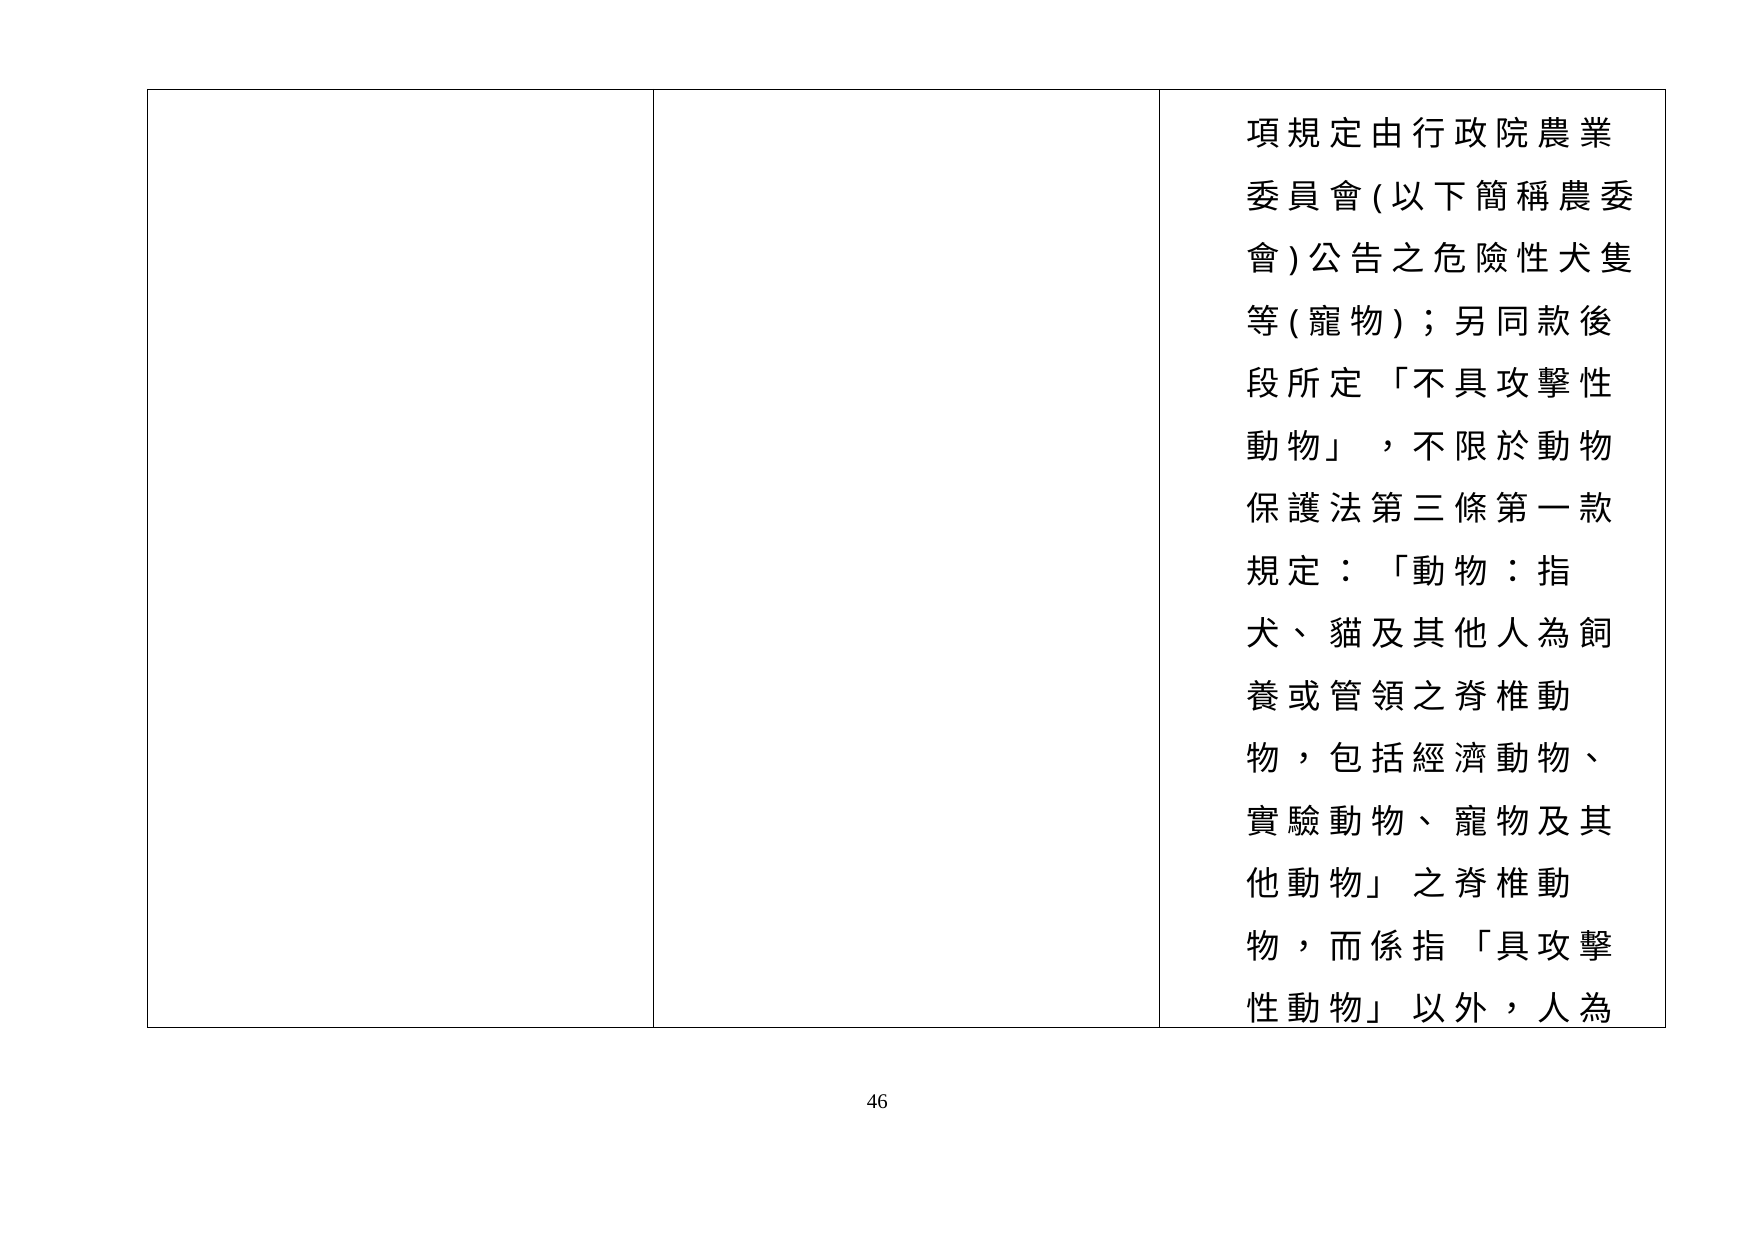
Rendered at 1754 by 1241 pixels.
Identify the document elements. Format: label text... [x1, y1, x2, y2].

table_cell 項規定由行政院農業委員會(以下簡稱農委會)公告之危險性犬隻等(寵物)；另同款後段所定「不具攻擊性動物」，不限於動物保護法第三條第一款規定：「動物：指犬、貓及其他人為飼養或管領之脊椎動物，包括經濟動物、實驗動物、寵物及其他動物」之脊椎動物，而係指「具攻擊性動物」以外，人為 [1160, 90, 1665, 1027]
table_cell [148, 90, 653, 1027]
table_cell [654, 90, 1159, 1027]
